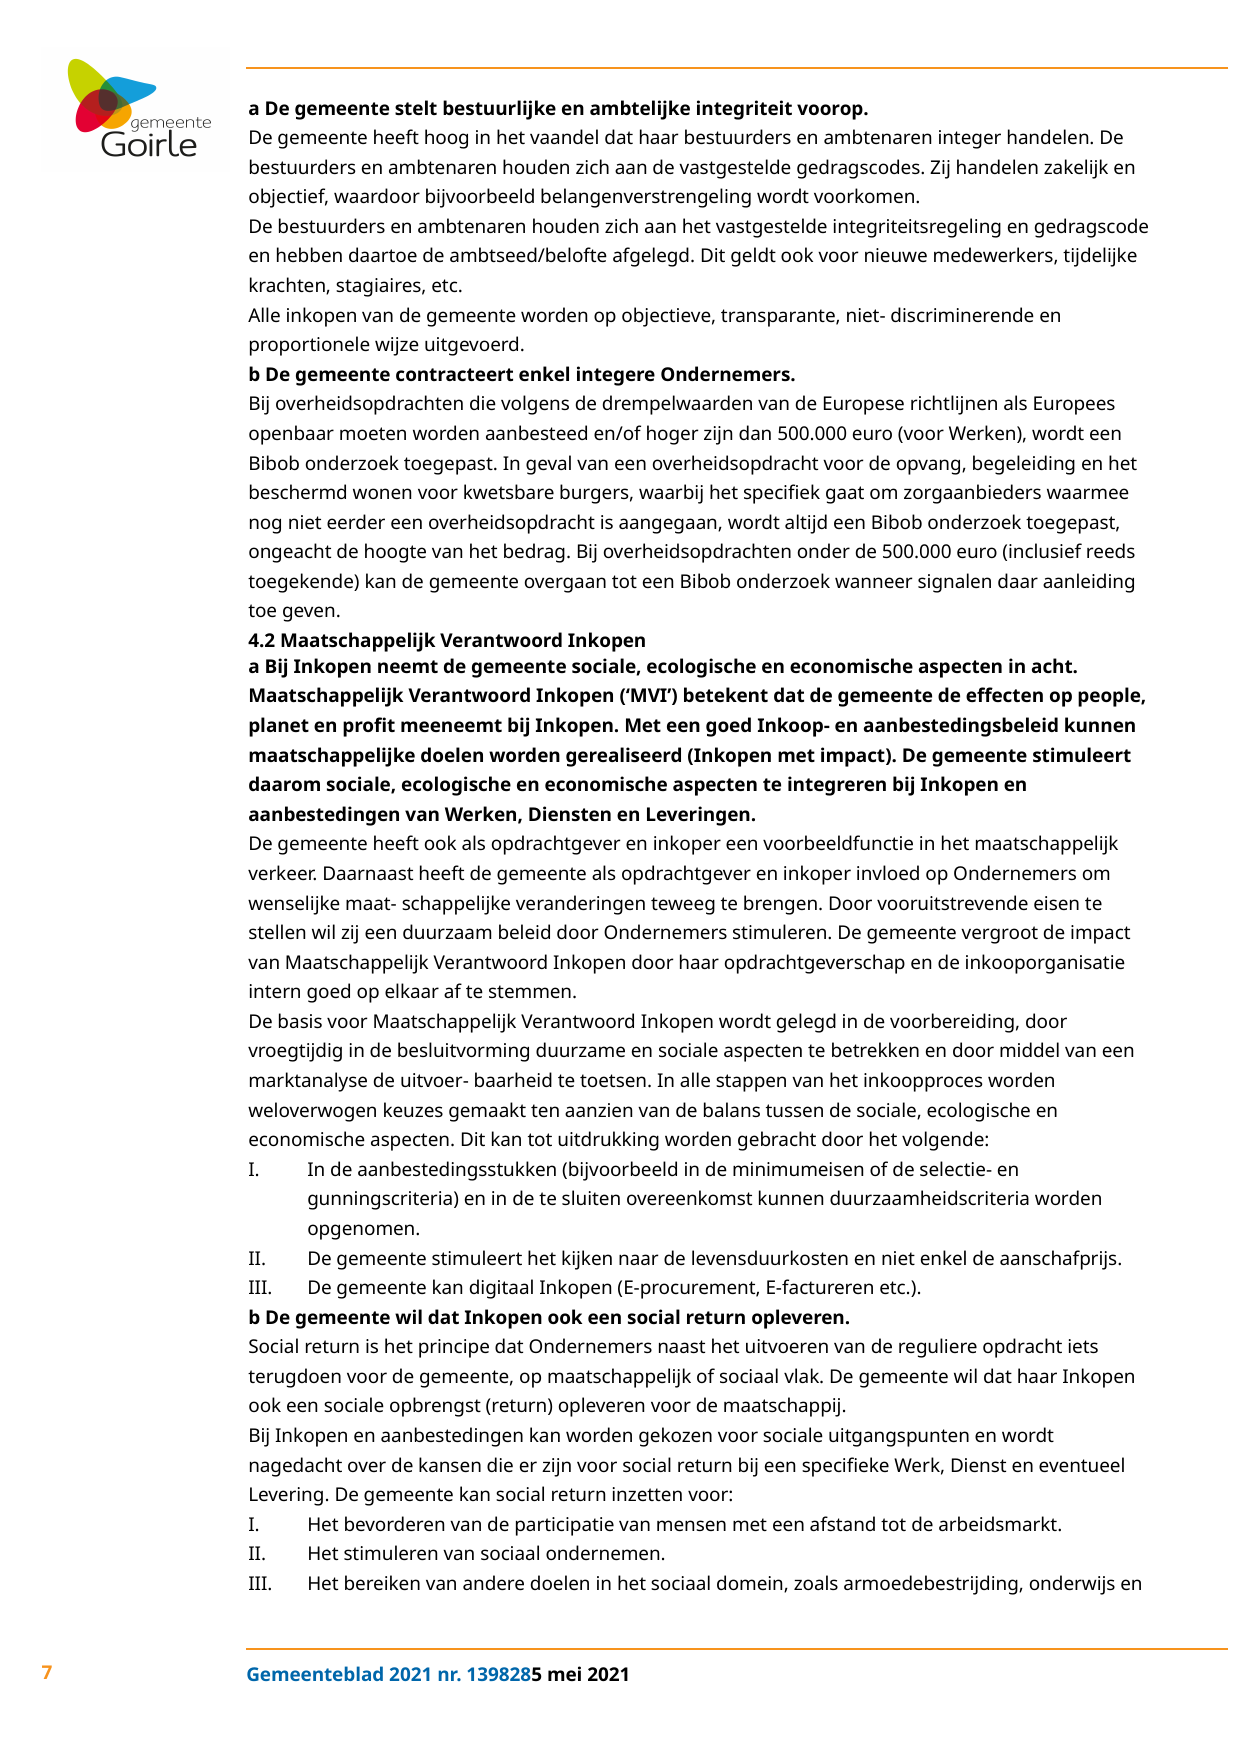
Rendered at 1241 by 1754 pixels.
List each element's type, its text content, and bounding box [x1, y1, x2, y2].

text b De gemeente contracteert enkel integere Ondernemers. [248, 361, 1152, 387]
text b De gemeente wil dat Inkopen ook een social return opleveren. [248, 1304, 1152, 1329]
text De bestuurders en ambtenaren houden zich aan het vastgestelde integriteitsregeling en gedragscode en hebben daartoe de ambtseed/belofte afgelegd. Dit geldt ook voor nieuwe medewerkers, tijdelijke krachten, stagiaires, etc. [248, 213, 1152, 298]
list De gemeente stimuleert het kijken naar de levensduurkosten en niet enkel de aanschafprijs. [248, 1245, 1152, 1270]
list Het bevorderen van de participatie van mensen met een afstand tot de arbeidsmarkt. [248, 1511, 1152, 1537]
list In de aanbestedingsstukken (bijvoorbeeld in de minimumeisen of de selectie- en gunningscriteria) en in de te sluiten overeenkomst kunnen duurzaamheidscriteria worden opgenomen. [248, 1156, 1152, 1241]
text De gemeente heeft hoog in het vaandel dat haar bestuurders en ambtenaren integer handelen. De bestuurders en ambtenaren houden zich aan de vastgestelde gedragscodes. Zij handelen zakelijk en objectief, waardoor bijvoorbeeld belangenverstrengeling wordt voorkomen. [248, 124, 1152, 209]
text De basis voor Maatschappelijk Verantwoord Inkopen wordt gelegd in de voorbereiding, door vroegtijdig in de besluitvorming duurzame en sociale aspecten te betrekken en door middel van een marktanalyse de uitvoer- baarheid te toetsen. In alle stappen van het inkoopproces worden weloverwogen keuzes gemaakt ten aanzien van de balans tussen de sociale, ecologische en economische aspecten. Dit kan tot uitdrukking worden gebracht door het volgende: [248, 1008, 1152, 1152]
text De gemeente heeft ook als opdrachtgever en inkoper een voorbeeldfunctie in het maatschappelijk verkeer. Daarnaast heeft de gemeente als opdrachtgever en inkoper invloed op Ondernemers om wenselijke maat- schappelijke veranderingen teweeg te brengen. Door vooruitstrevende eisen te stellen wil zij een duurzaam beleid door Ondernemers stimuleren. De gemeente vergroot de impact van Maatschappelijk Verantwoord Inkopen door haar opdrachtgeverschap en de inkooporganisatie intern goed op elkaar af te stemmen. [248, 831, 1152, 1004]
list Het stimuleren van sociaal ondernemen. [248, 1541, 1152, 1566]
text a De gemeente stelt bestuurlijke en ambtelijke integriteit voorop. [248, 95, 1152, 121]
picture [41, 47, 231, 172]
text Bij overheidsopdrachten die volgens de drempelwaarden van de Europese richtlijnen als Europees openbaar moeten worden aanbesteed en/of hoger zijn dan 500.000 euro (voor Werken), wordt een Bibob onderzoek toegepast. In geval van een overheidsopdracht voor de opvang, begeleiding en het beschermd wonen voor kwetsbare burgers, waarbij het specifiek gaat om zorgaanbieders waarmee nog niet eerder een overheidsopdracht is aangegaan, wordt altijd een Bibob onderzoek toegepast, ongeacht de hoogte van het bedrag. Bij overheidsopdrachten onder de 500.000 euro (inclusief reeds toegekende) kan de gemeente overgaan tot een Bibob onderzoek wanneer signalen daar aanleiding toe geven. [248, 391, 1152, 623]
text 4.2 Maatschappelijk Verantwoord Inkopen [248, 627, 1152, 653]
text Alle inkopen van de gemeente worden op objectieve, transparante, niet- discriminerende en proportionele wijze uitgevoerd. [248, 302, 1152, 357]
text Bij Inkopen en aanbestedingen kan worden gekozen voor sociale uitgangspunten en wordt nagedacht over de kansen die er zijn voor social return bij een specifieke Werk, Dienst en eventueel Levering. De gemeente kan social return inzetten voor: [248, 1422, 1152, 1507]
list Het bereiken van andere doelen in het sociaal domein, zoals armoedebestrijding, onderwijs en [248, 1570, 1152, 1596]
text Social return is het principe dat Ondernemers naast het uitvoeren van de reguliere opdracht iets terugdoen voor de gemeente, op maatschappelijk of sociaal vlak. De gemeente wil dat haar Inkopen ook een sociale opbrengst (return) opleveren voor de maatschappij. [248, 1333, 1152, 1418]
list De gemeente kan digitaal Inkopen (E-procurement, E-factureren etc.). [248, 1274, 1152, 1300]
text a Bij Inkopen neemt de gemeente sociale, ecologische en economische aspecten in acht. Maatschappelijk Verantwoord Inkopen (‘MVI’) betekent dat de gemeente de effecten op people, planet en profit meeneemt bij Inkopen. Met een goed Inkoop- en aanbestedingsbeleid kunnen maatschappelijke doelen worden gerealiseerd (Inkopen met impact). De gemeente stimuleert daarom sociale, ecologische en economische aspecten te integreren bij Inkopen en aanbestedingen van Werken, Diensten en Leveringen. [248, 653, 1152, 827]
